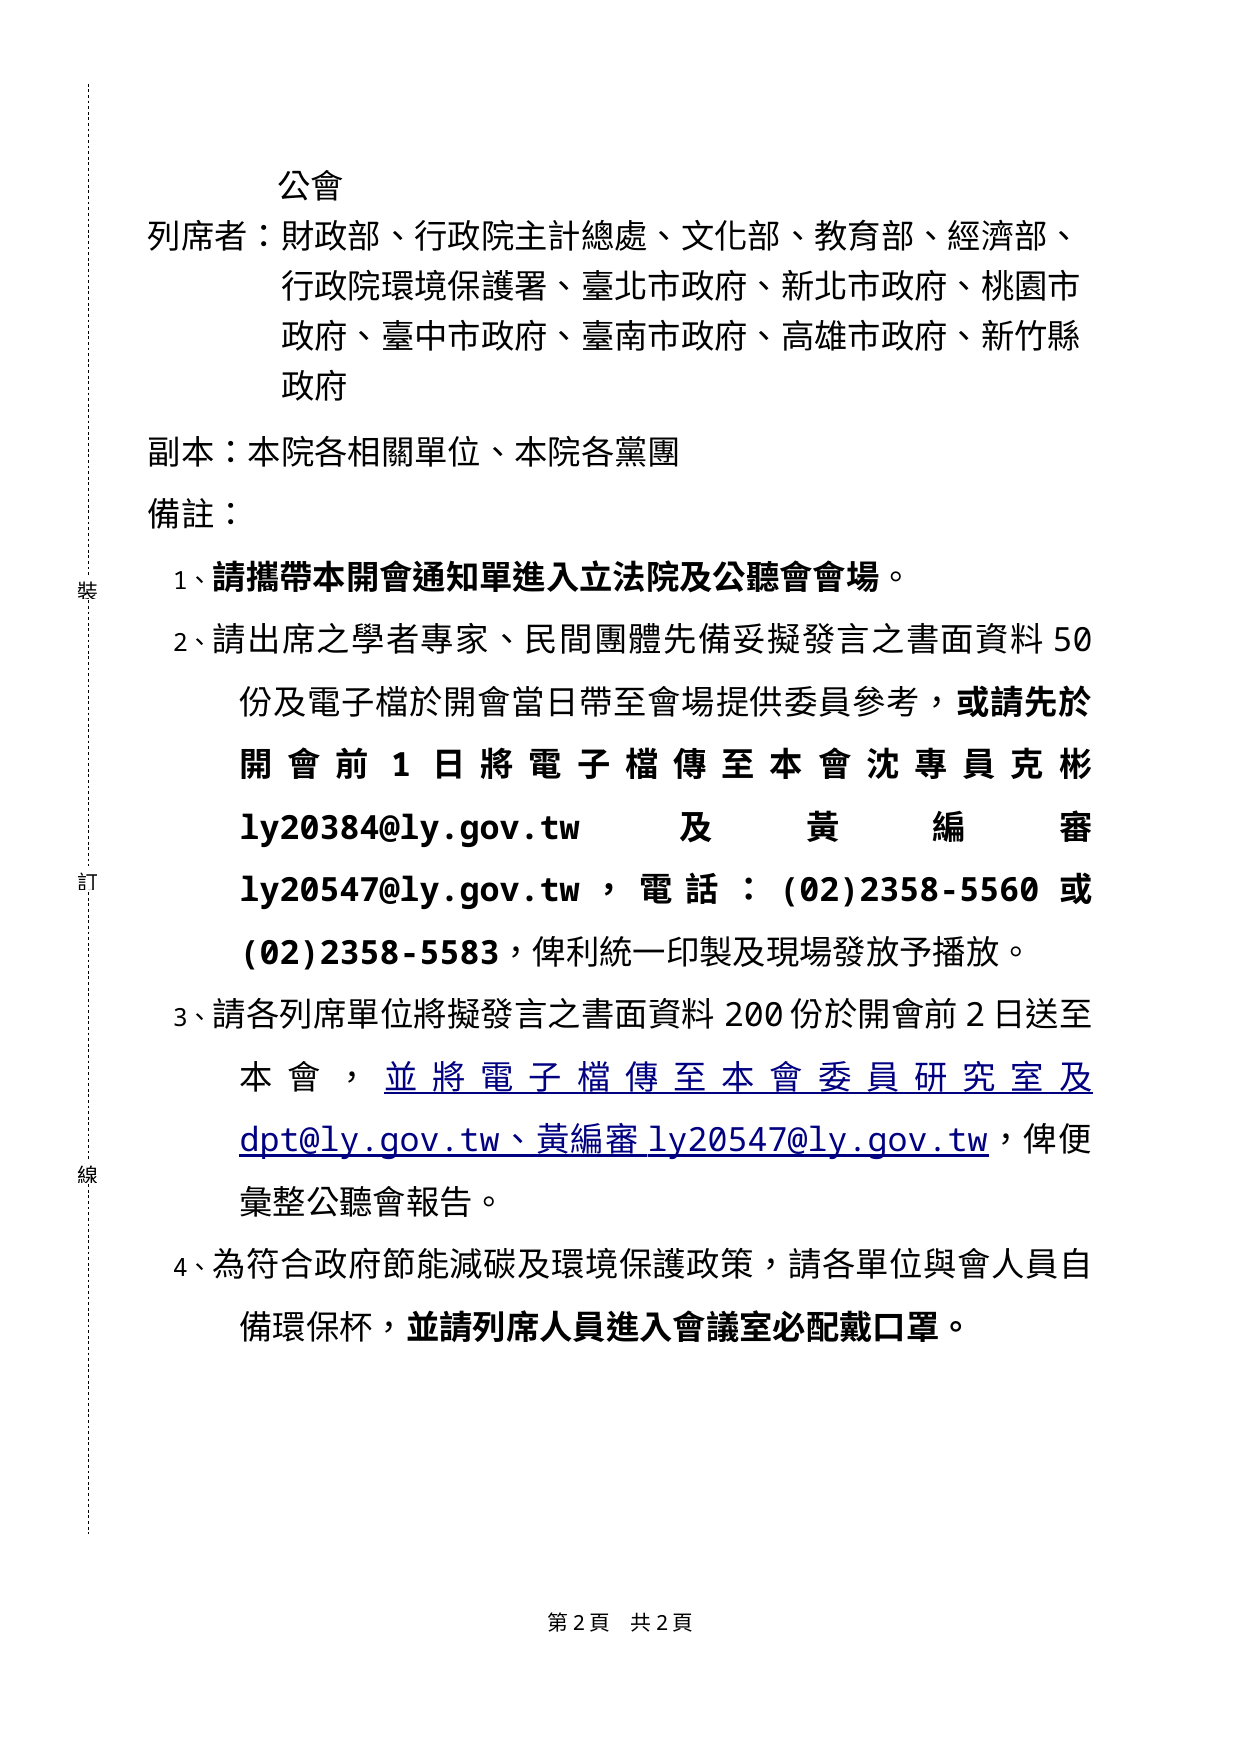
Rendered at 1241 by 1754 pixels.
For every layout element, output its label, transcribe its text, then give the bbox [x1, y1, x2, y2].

text 列席者：財政部、行政院主計總處、文化部、教育部、經濟部、行政院環境保護署、臺北市政府、新北市政府、桃園市政府、臺中市政府、臺南市政府、高雄市政府、新竹縣政府 [148, 208, 1092, 408]
list 為符合政府節能減碳及環境保護政策，請各單位與會人員自備環保杯，並請列席人員進入會議室必配戴口罩。 [173, 1221, 1092, 1346]
list 請攜帶本開會通知單進入立法院及公聽會會場。 [173, 533, 1092, 596]
text 備註： [148, 471, 1092, 533]
list 請出席之學者專家、民間團體先備妥擬發言之書面資料50份及電子檔於開會當日帶至會場提供委員參考，或請先於開會前1日將電子檔傳至本會沈專員克彬ly20384@ly.gov.tw及黃編審ly20547@ly.gov.tw，電話：(02)2358-5560或(02)2358-5583，俾利統一印製及現場發放予播放。 [173, 596, 1092, 971]
list 請各列席單位將擬發言之書面資料200份於開會前2日送至本會，並將電子檔傳至本會委員研究室及dpt@ly.gov.tw、黃編審ly20547@ly.gov.tw，俾便彙整公聽會報告。 [173, 971, 1092, 1221]
text 出席者：本院全體委員、政治大學會計學系陳教授明進、政治大學財政學系羅教授光達、臺北大學財政學系楊教授子菡、臺北大學會計學系郭教授振雄、臺北大學財政學系林副教授恭正、臺北商業大學財政稅務系陳教授津美、臺北商業大學財政稅務系楊副教授暨系主任葉承、金門大學海洋與邊境管理學系徐副教授崑明、中國科技大學曾教授巨威、實踐大學行銷管理學系張教授存炳、中華民國電影戲劇商業同業公會全國聯合會、中華民國高爾夫球場事業協進會、社團法人台灣金融服務業聯合總會、中華民國人壽保險商業同業公會、中華民國產物保險商業同業公會、中華民國銀行商業同業公會全國聯合會、中華民國保險經紀人商業同業公會、中華民國保險代理人商業同業公會、中華民國全國商業總會、中華民國全國工業總會、社團法人台北律師公會、社團法人台北律師公會 [148, 158, 1092, 208]
text 副本：本院各相關單位、本院各黨團 [148, 408, 1092, 471]
